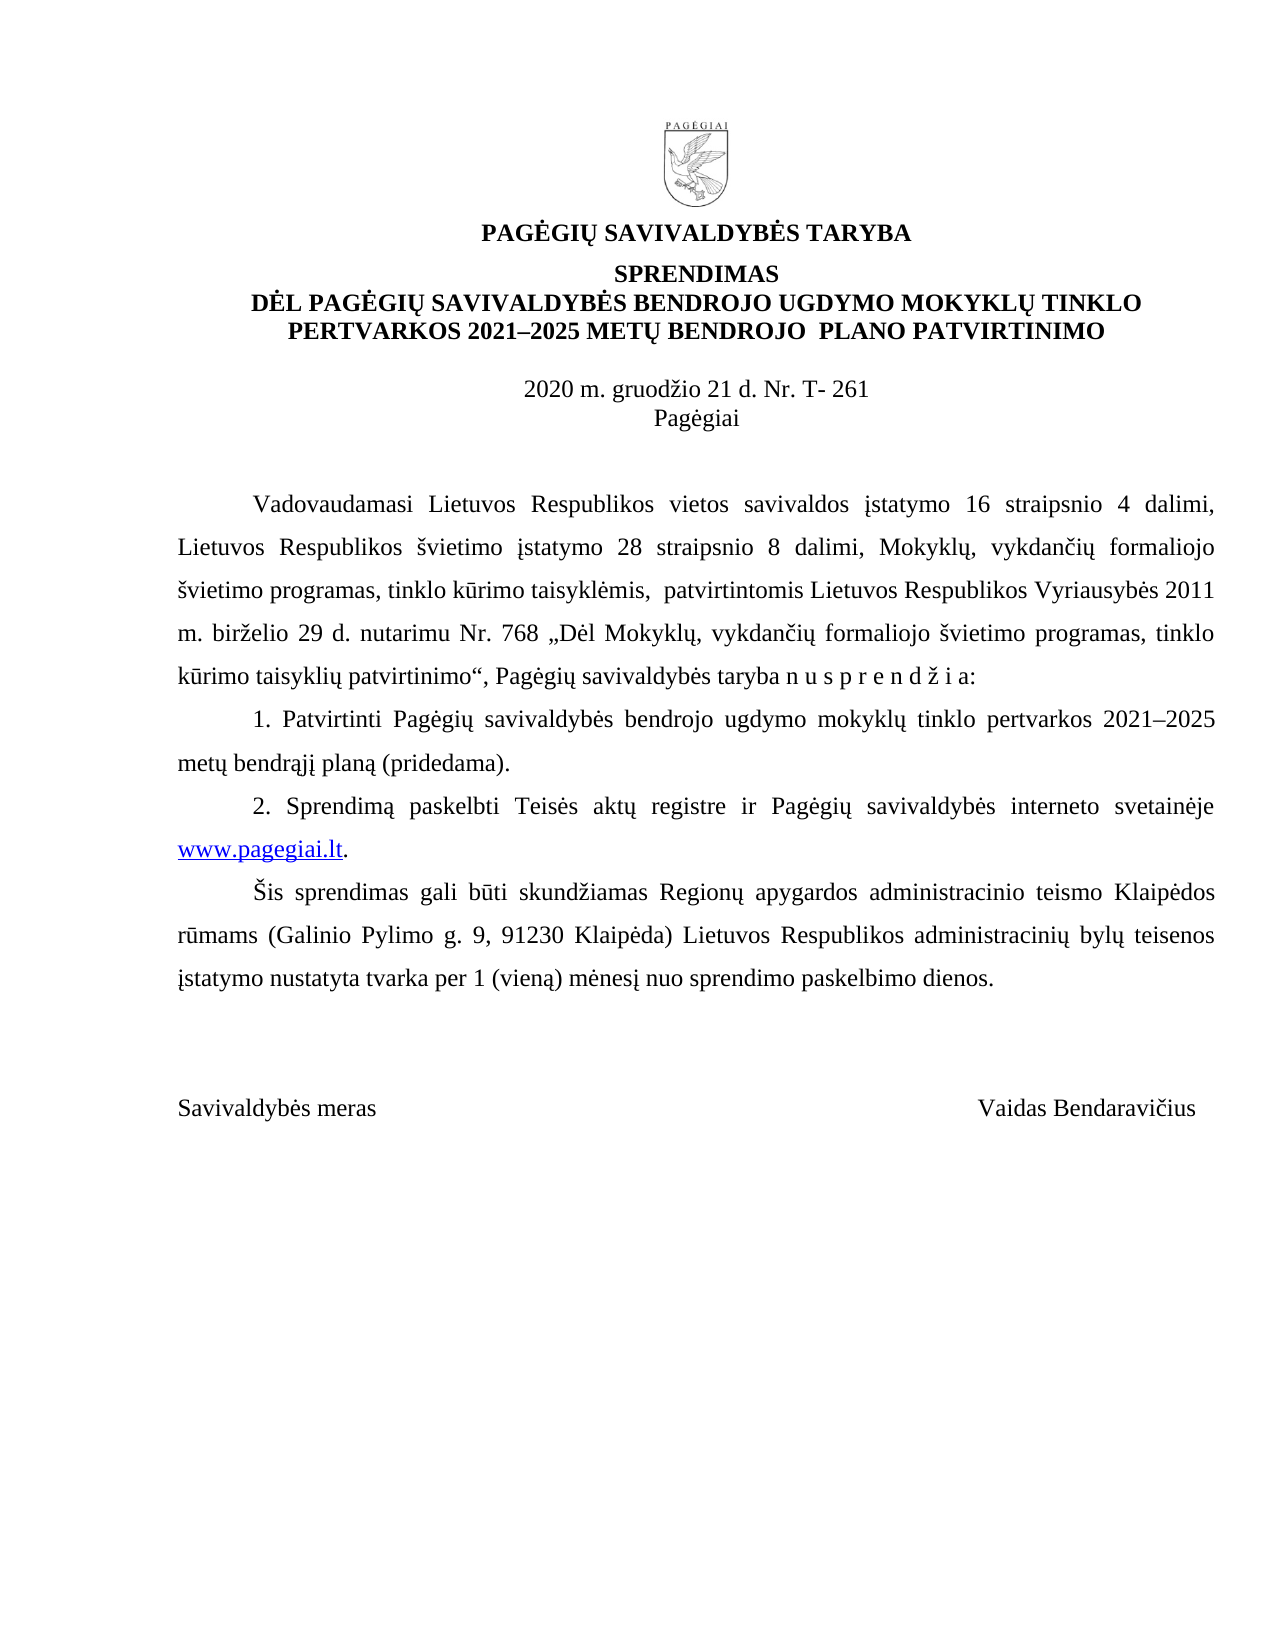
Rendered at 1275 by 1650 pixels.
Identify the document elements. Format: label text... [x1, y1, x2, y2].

text SPRENDIMAS [177, 259, 1216, 288]
text 1. Patvirtinti Pagėgių savivaldybės bendrojo ugdymo mokyklų tinklo pertvarkos 2021–2025 metų bendrąjį planą (pridedama). [177, 704, 1216, 776]
text Šis sprendimas gali būti skundžiamas Regionų apygardos administracinio teismo Klaipėdos rūmams (Galinio Pylimo g. 9, 91230 Klaipėda) Lietuvos Respublikos administracinių bylų teisenos įstatymo nustatyta tvarka per 1 (vieną) mėnesį nuo sprendimo paskelbimo dienos. [177, 877, 1216, 992]
text PAGĖGIŲ SAVIVALDYBĖS TARYBA [177, 218, 1216, 247]
text DĖL PAGĖGIŲ SAVIVALDYBĖS BENDROJO UGDYMO MOKYKLŲ TINKLO PERTVARKOS 2021–2025 METŲ BENDROJO PLANO PATVIRTINIMO [177, 288, 1216, 345]
text 2. Sprendimą paskelbti Teisės aktų registre ir Pagėgių savivaldybės interneto svetainėje www.pagegiai.lt. [177, 791, 1216, 863]
text Vadovaudamasi Lietuvos Respublikos vietos savivaldos įstatymo 16 straipsnio 4 dalimi, Lietuvos Respublikos švietimo įstatymo 28 straipsnio 8 dalimi, Mokyklų, vykdančių formaliojo švietimo programas, tinklo kūrimo taisyklėmis, patvirtintomis Lietuvos Respublikos Vyriausybės 2011 m. birželio 29 d. nutarimu Nr. 768 „Dėl Mokyklų, vykdančių formaliojo švietimo programas, tinklo kūrimo taisyklių patvirtinimo“, Pagėgių savivaldybės taryba n u s p r e n d ž i a: [177, 489, 1216, 690]
text Savivaldybės meras Vaidas Bendaravičius [177, 1093, 1216, 1121]
text Pagėgiai [177, 403, 1216, 431]
text 2020 m. gruodžio 21 d. Nr. T- 261 [177, 374, 1216, 403]
